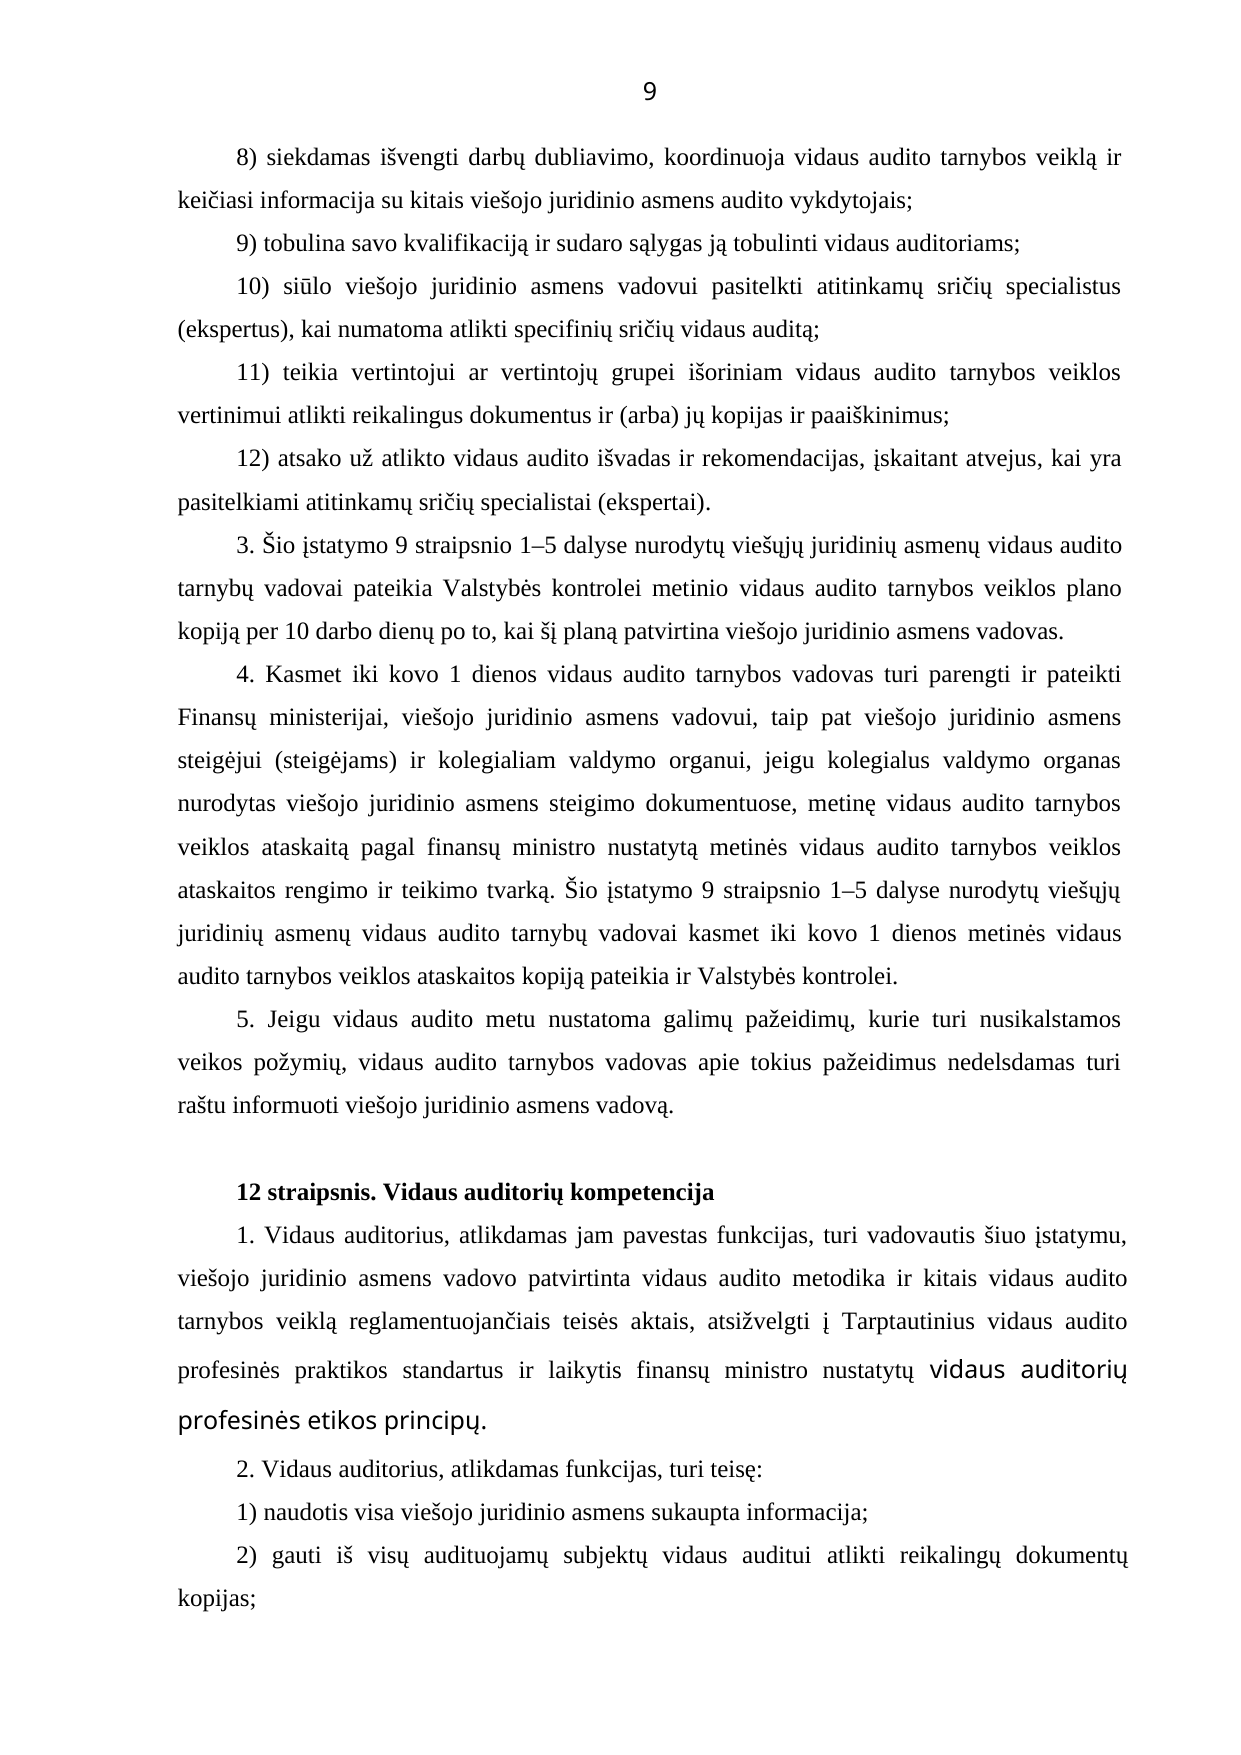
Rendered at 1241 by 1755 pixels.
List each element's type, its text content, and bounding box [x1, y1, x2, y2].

text 12) atsako už atlikto vidaus audito išvadas ir rekomendacijas, įskaitant atvejus, kai yra pasitelkiami atitinkamų sričių specialistai (ekspertai). [177, 443, 1122, 515]
text 12 straipsnis. Vidaus auditorių kompetencija [177, 1177, 1122, 1205]
text 8) siekdamas išvengti darbų dubliavimo, koordinuoja vidaus audito tarnybos veiklą ir keičiasi informacija su kitais viešojo juridinio asmens audito vykdytojais; [177, 142, 1122, 213]
text 11) teikia vertintojui ar vertintojų grupei išoriniam vidaus audito tarnybos veiklos vertinimui atlikti reikalingus dokumentus ir (arba) jų kopijas ir paaiškinimus; [177, 357, 1122, 429]
text 3. Šio įstatymo 9 straipsnio 1–5 dalyse nurodytų viešųjų juridinių asmenų vidaus audito tarnybų vadovai pateikia Valstybės kontrolei metinio vidaus audito tarnybos veiklos plano kopiją per 10 darbo dienų po to, kai šį planą patvirtina viešojo juridinio asmens vadovas. [177, 530, 1122, 645]
text 2. Vidaus auditorius, atlikdamas funkcijas, turi teisę: [177, 1454, 1128, 1483]
text 2) gauti iš visų audituojamų subjektų vidaus auditui atlikti reikalingų dokumentų kopijas; [177, 1540, 1128, 1612]
text 5. Jeigu vidaus audito metu nustatoma galimų pažeidimų, kurie turi nusikalstamos veikos požymių, vidaus audito tarnybos vadovas apie tokius pažeidimus nedelsdamas turi raštu informuoti viešojo juridinio asmens vadovą. [177, 1004, 1122, 1119]
text 1) naudotis visa viešojo juridinio asmens sukaupta informacija; [177, 1497, 1122, 1526]
text 9) tobulina savo kvalifikaciją ir sudaro sąlygas ją tobulinti vidaus auditoriams; [177, 228, 1122, 257]
text 4. Kasmet iki kovo 1 dienos vidaus audito tarnybos vadovas turi parengti ir pateikti Finansų ministerijai, viešojo juridinio asmens vadovui, taip pat viešojo juridinio asmens steigėjui (steigėjams) ir kolegialiam valdymo organui, jeigu kolegialus valdymo organas nurodytas viešojo juridinio asmens steigimo dokumentuose, metinę vidaus audito tarnybos veiklos ataskaitą pagal finansų ministro nustatytą metinės vidaus audito tarnybos veiklos ataskaitos rengimo ir teikimo tvarką. Šio įstatymo 9 straipsnio 1–5 dalyse nurodytų viešųjų juridinių asmenų vidaus audito tarnybų vadovai kasmet iki kovo 1 dienos metinės vidaus audito tarnybos veiklos ataskaitos kopiją pateikia ir Valstybės kontrolei. [177, 659, 1122, 990]
text 1. Vidaus auditorius, atlikdamas jam pavestas funkcijas, turi vadovautis šiuo įstatymu, viešojo juridinio asmens vadovo patvirtinta vidaus audito metodika ir kitais vidaus audito tarnybos veiklą reglamentuojančiais teisės aktais, atsižvelgti į Tarptautinius vidaus audito profesinės praktikos standartus ir laikytis finansų ministro nustatytų vidaus auditorių profesinės etikos principų. [177, 1220, 1128, 1437]
text 10) siūlo viešojo juridinio asmens vadovui pasitelkti atitinkamų sričių specialistus (ekspertus), kai numatoma atlikti specifinių sričių vidaus auditą; [177, 271, 1122, 343]
